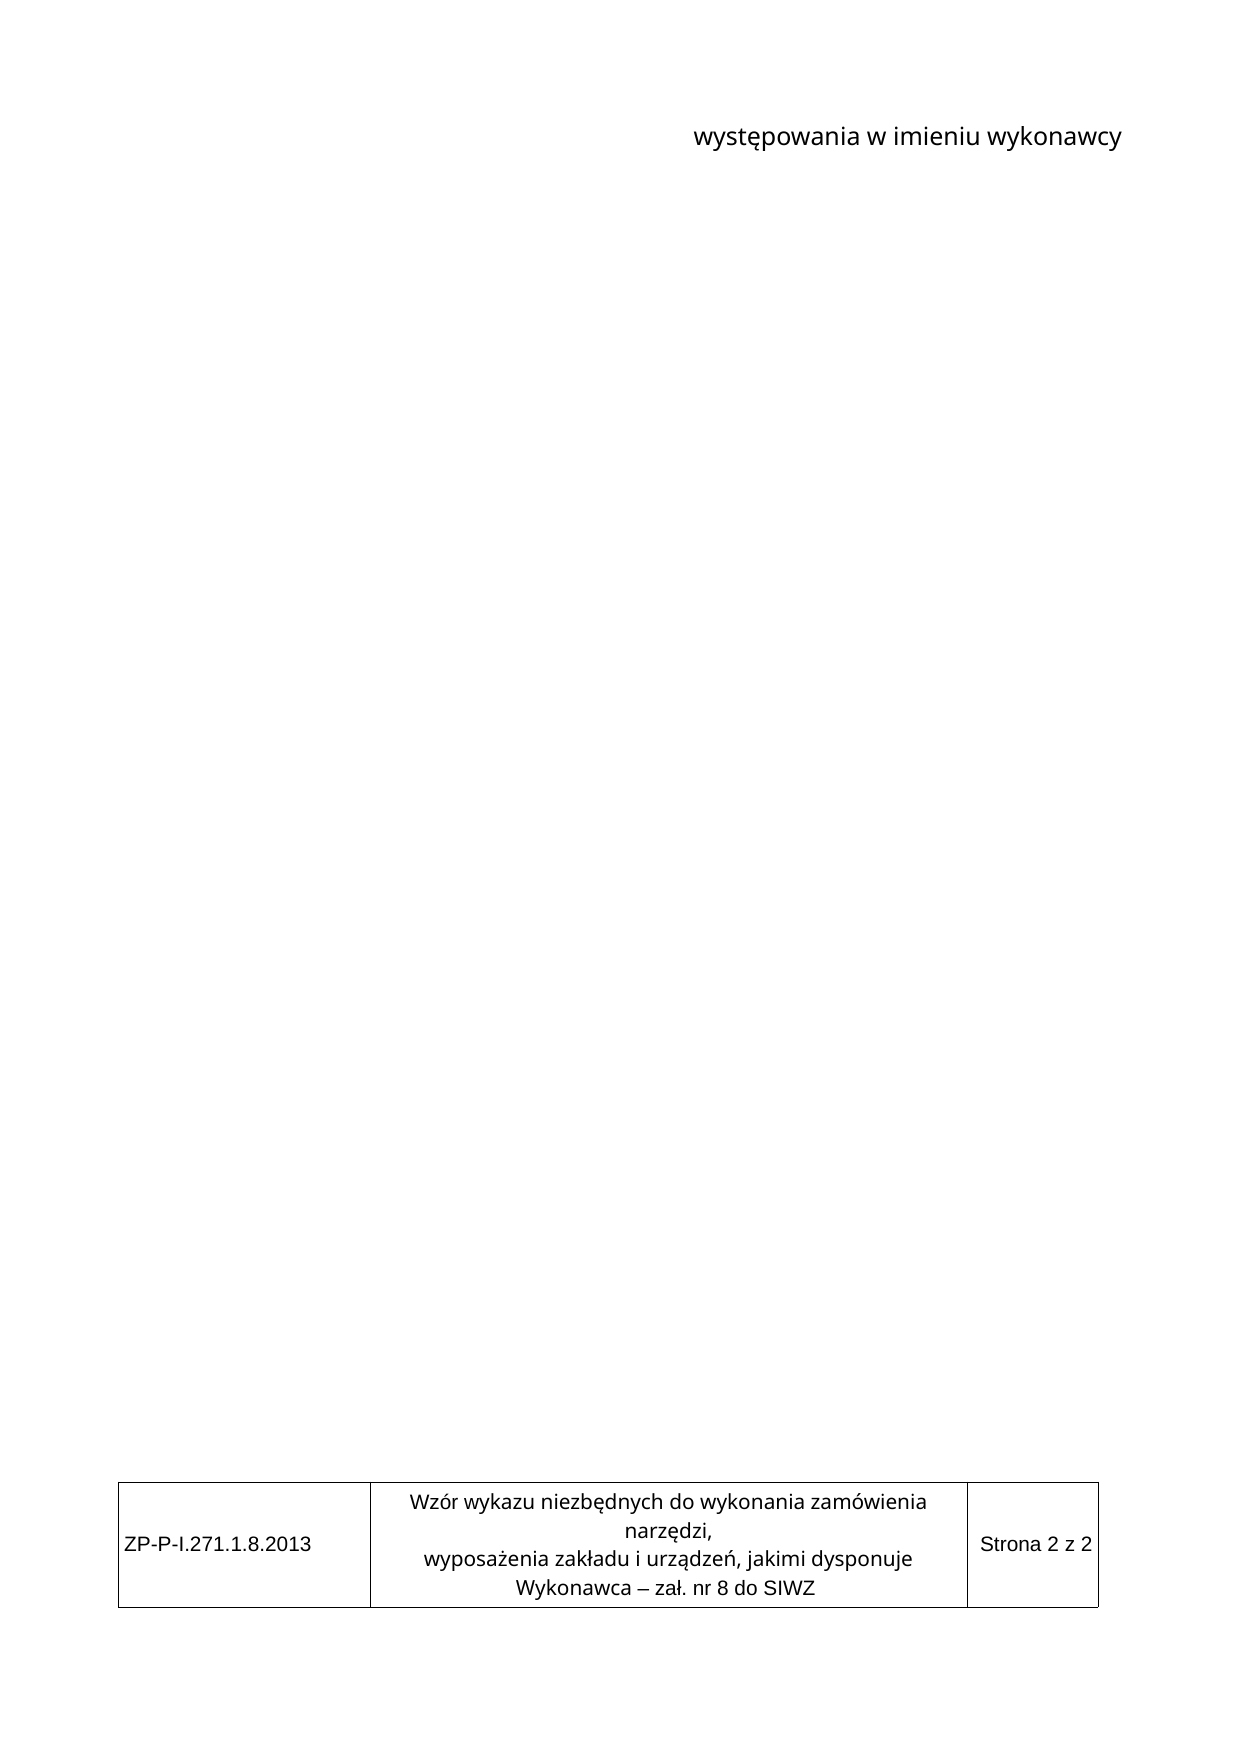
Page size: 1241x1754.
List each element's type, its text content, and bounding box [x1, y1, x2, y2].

text występowania w imieniu wykonawcy [118, 118, 1122, 152]
